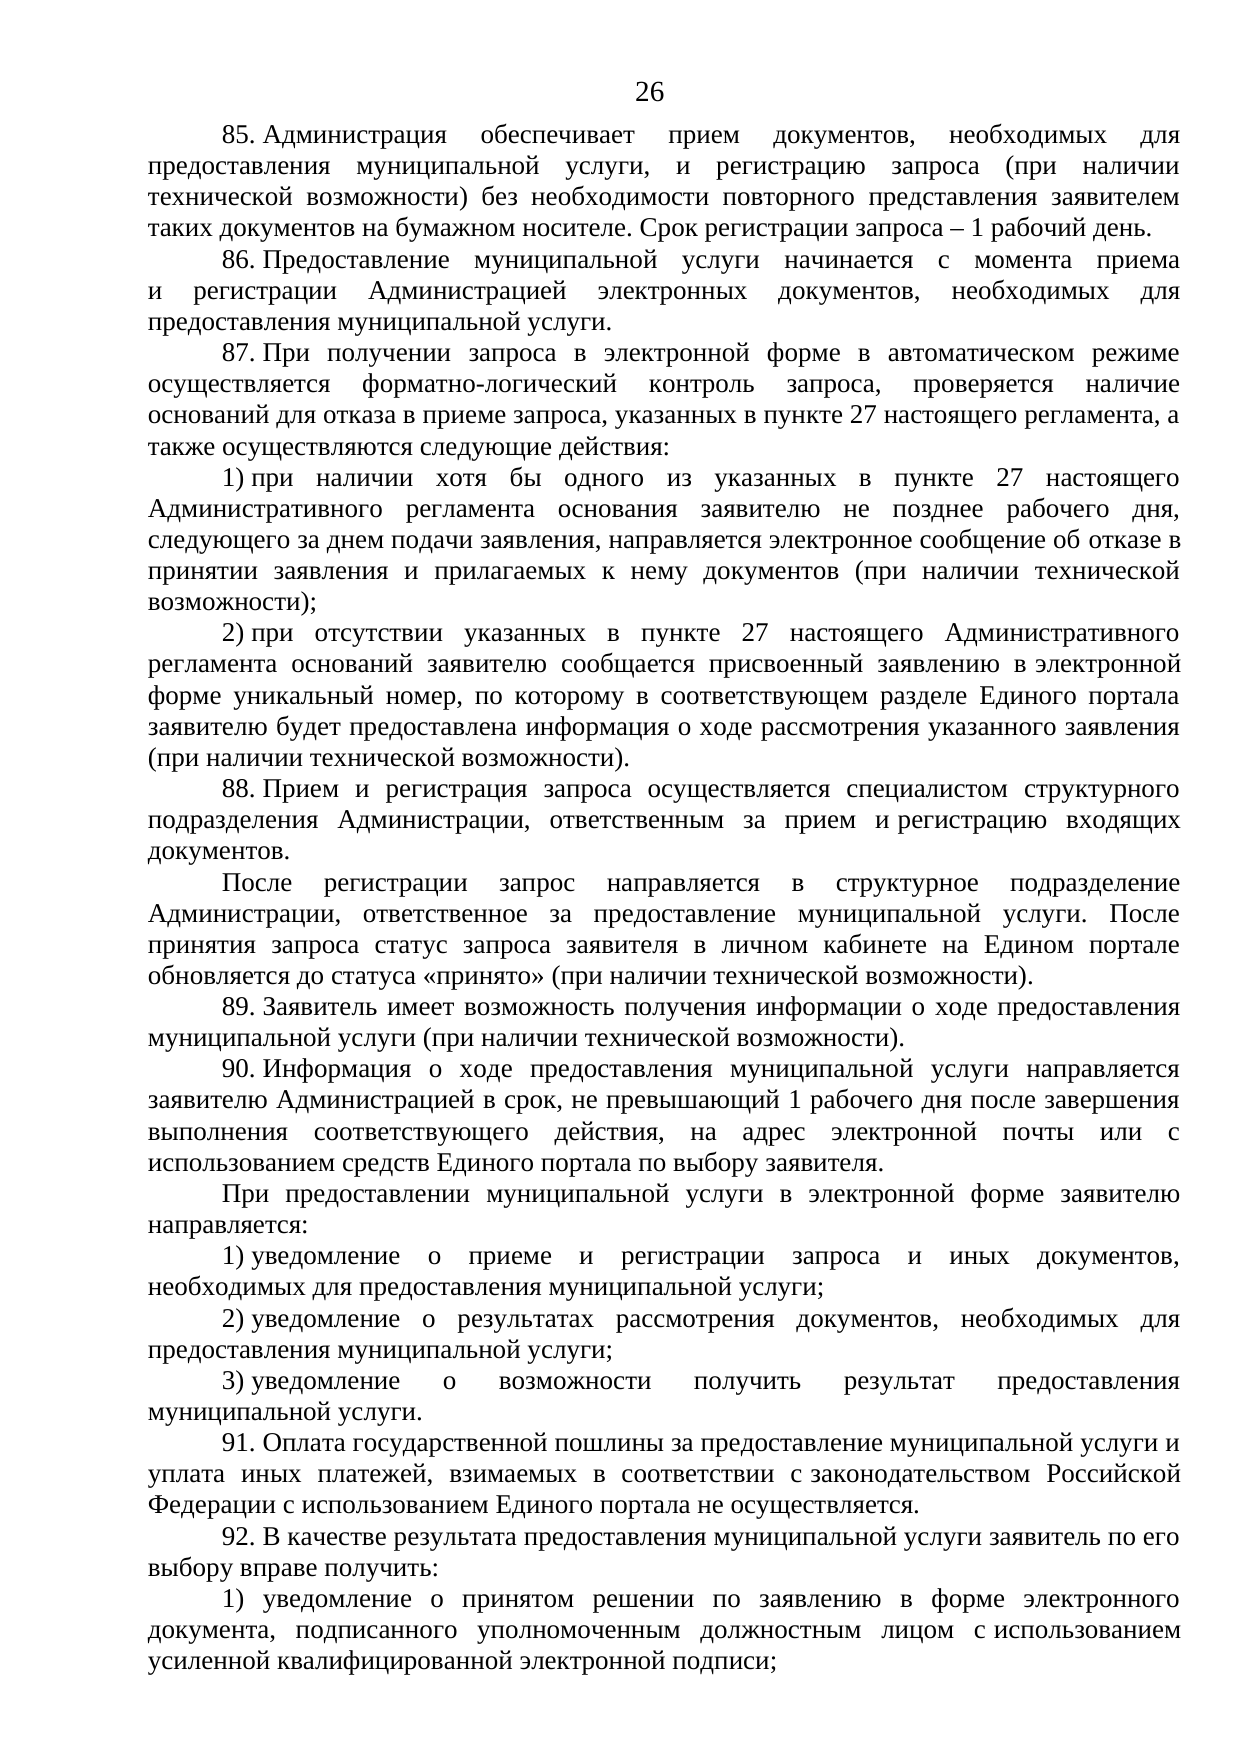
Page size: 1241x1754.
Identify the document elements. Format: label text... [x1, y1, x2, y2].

text 88. Прием и регистрация запроса осуществляется специалистом структурного подразделения Администрации, ответственным за прием и регистрацию входящих документов. [148, 772, 1181, 866]
text 1) уведомление о приеме и регистрации запроса и иных документов, необходимых для предоставления муниципальной услуги; [148, 1239, 1181, 1302]
text 91. Оплата государственной пошлины за предоставление муниципальной услуги и уплата иных платежей, взимаемых в соответствии с законодательством Российской Федерации с использованием Единого портала не осуществляется. [148, 1426, 1181, 1520]
text 85. Администрация обеспечивает прием документов, необходимых для предоставления муниципальной услуги, и регистрацию запроса (при наличии технической возможности) без необходимости повторного представления заявителем таких документов на бумажном носителе. Срок регистрации запроса – 1 рабочий день. [148, 118, 1181, 243]
text 92. В качестве результата предоставления муниципальной услуги заявитель по его выбору вправе получить: [148, 1520, 1181, 1582]
text 87. При получении запроса в электронной форме в автоматическом режиме осуществляется форматно-логический контроль запроса, проверяется наличие оснований для отказа в приеме запроса, указанных в пункте 27 настоящего регламента, а также осуществляются следующие действия: [148, 336, 1181, 461]
text 2) уведомление о результатах рассмотрения документов, необходимых для предоставления муниципальной услуги; [148, 1302, 1181, 1364]
text 90. Информация о ходе предоставления муниципальной услуги направляется заявителю Администрацией в срок, не превышающий 1 рабочего дня после завершения выполнения соответствующего действия, на адрес электронной почты или с использованием средств Единого портала по выбору заявителя. [148, 1052, 1181, 1177]
text 2) при отсутствии указанных в пункте 27 настоящего Административного регламента оснований заявителю сообщается присвоенный заявлению в электронной форме уникальный номер, по которому в соответствующем разделе Единого портала заявителю будет предоставлена информация о ходе рассмотрения указанного заявления (при наличии технической возможности). [148, 616, 1181, 772]
text 1) уведомление о принятом решении по заявлению в форме электронного документа, подписанного уполномоченным должностным лицом с использованием усиленной квалифицированной электронной подписи; [148, 1582, 1181, 1675]
text 86. Предоставление муниципальной услуги начинается с момента приема и регистрации Администрацией электронных документов, необходимых для предоставления муниципальной услуги. [148, 243, 1181, 336]
text 3) уведомление о возможности получить результат предоставления муниципальной услуги. [148, 1364, 1181, 1426]
text После регистрации запрос направляется в структурное подразделение Администрации, ответственное за предоставление муниципальной услуги. После принятия запроса статус запроса заявителя в личном кабинете на Едином портале обновляется до статуса «принято» (при наличии технической возможности). [148, 866, 1181, 990]
text При предоставлении муниципальной услуги в электронной форме заявителю направляется: [148, 1177, 1181, 1239]
text 1) при наличии хотя бы одного из указанных в пункте 27 настоящего Административного регламента основания заявителю не позднее рабочего дня, следующего за днем подачи заявления, направляется электронное сообщение об отказе в принятии заявления и прилагаемых к нему документов (при наличии технической возможности); [148, 461, 1181, 616]
text 89. Заявитель имеет возможность получения информации о ходе предоставления муниципальной услуги (при наличии технической возможности). [148, 990, 1181, 1052]
